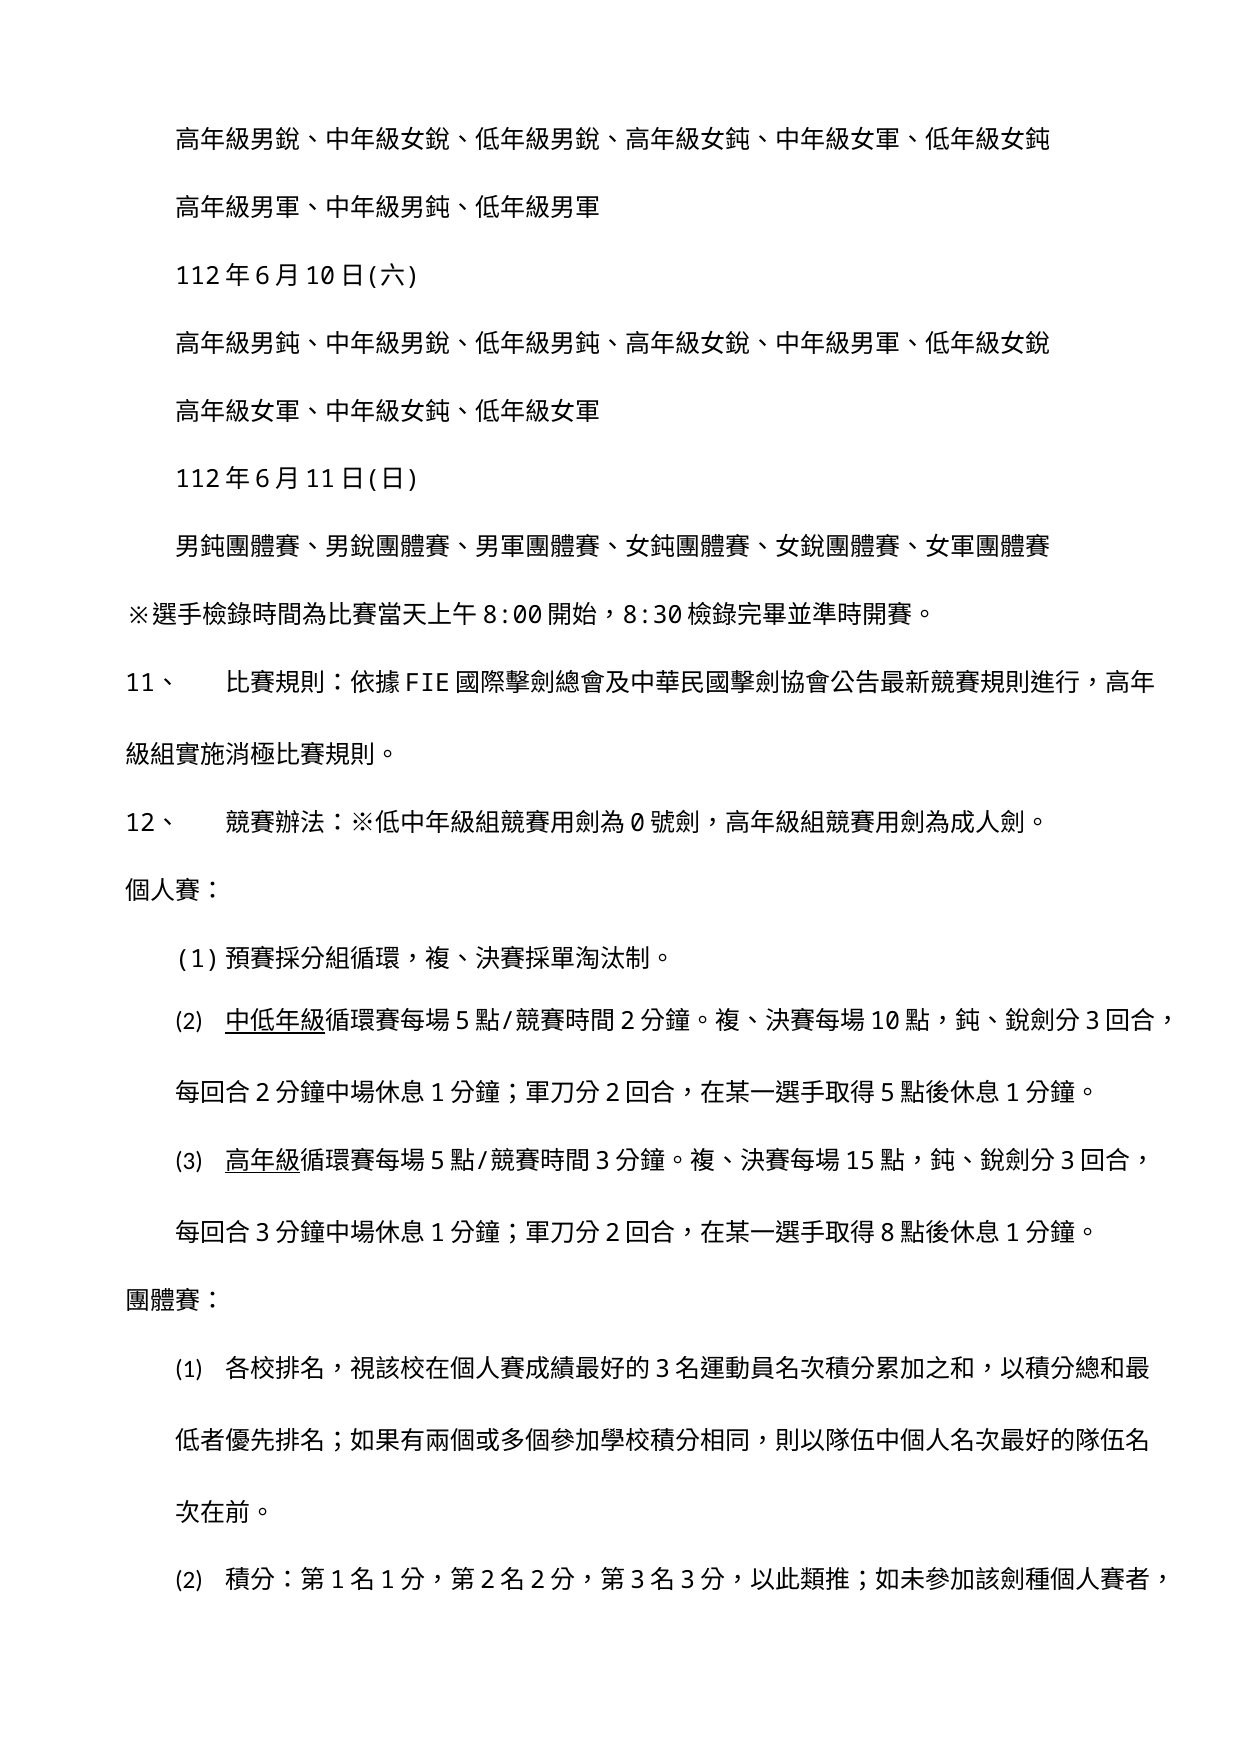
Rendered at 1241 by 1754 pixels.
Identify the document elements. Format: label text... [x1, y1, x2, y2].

list 比賽規則：依據FIE國際擊劍總會及中華民國擊劍協會公告最新競賽規則進行，高年級組實施消極比賽規則。 [125, 639, 1165, 773]
list 競賽辦法：※低中年級組競賽用劍為0號劍，高年級組競賽用劍為成人劍。 [125, 779, 1165, 841]
text 團體賽： [125, 1257, 1165, 1319]
text 112年6月10日(六) [175, 232, 1165, 294]
text 112年6月11日(日) [175, 435, 1165, 498]
text 高年級女軍、中年級女鈍、低年級女軍 [175, 367, 1165, 430]
list 中低年級循環賽每場5點/競賽時間2分鐘。複、決賽每場10點，鈍、銳劍分3回合，每回合2分鐘中場休息1分鐘；軍刀分2回合，在某一選手取得5點後休息1分鐘。 [175, 977, 1165, 1112]
list 各校排名，視該校在個人賽成績最好的3名運動員名次積分累加之和，以積分總和最低者優先排名；如果有兩個或多個參加學校積分相同，則以隊伍中個人名次最好的隊伍名次在前。 [175, 1325, 1165, 1531]
list 高年級循環賽每場5點/競賽時間3分鐘。複、決賽每場15點，鈍、銳劍分3回合，每回合3分鐘中場休息1分鐘；軍刀分2回合，在某一選手取得8點後休息1分鐘。 [175, 1117, 1165, 1251]
text ※選手檢錄時間為比賽當天上午8:00開始，8:30檢錄完畢並準時開賽。 [75, 571, 1165, 634]
list 預賽採分組循環，複、決賽採單淘汰制。 [175, 915, 1165, 977]
text 高年級男銳、中年級女銳、低年級男銳、高年級女鈍、中年級女軍、低年級女鈍 [175, 96, 1165, 158]
list 積分：第1名1分，第2名2分，第3名3分，以此類推；如未參加該劍種個人賽者，其積分為最後一名積分加1分計算。 [175, 1536, 1165, 1599]
text 高年級男鈍、中年級男銳、低年級男鈍、高年級女銳、中年級男軍、低年級女銳 [175, 299, 1165, 362]
text 個人賽： [125, 847, 1165, 909]
text 男鈍團體賽、男銳團體賽、男軍團體賽、女鈍團體賽、女銳團體賽、女軍團體賽 [175, 503, 1165, 566]
text 高年級男軍、中年級男鈍、低年級男軍 [175, 164, 1165, 226]
